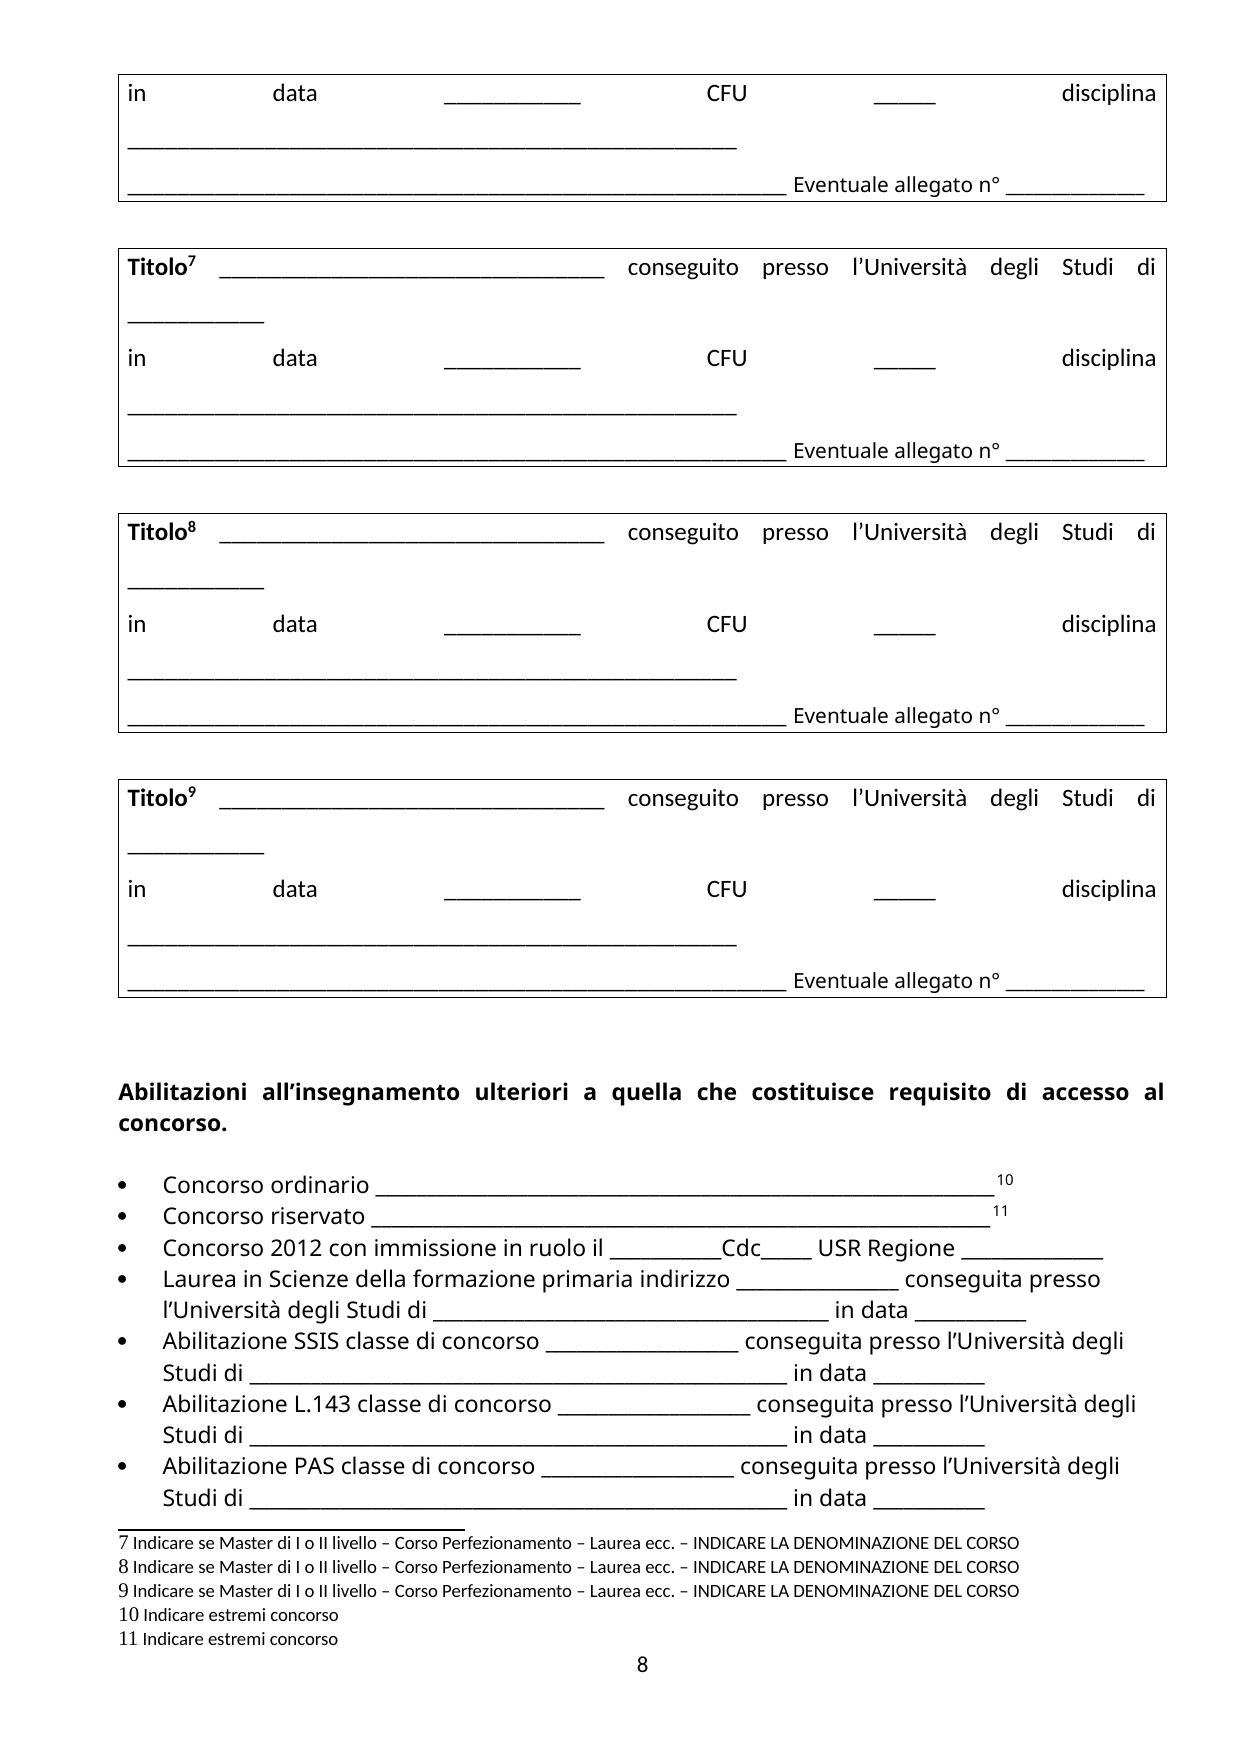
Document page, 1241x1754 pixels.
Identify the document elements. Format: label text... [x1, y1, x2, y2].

text _____________________________________________________ Eventuale allegato n° _______________ [119, 431, 1166, 466]
list Abilitazione PAS classe di concorso ___________________ conseguita presso l’Università degli Studi di _____________________________________________________ in data ___________ [118, 1450, 1167, 1513]
list Indicare estremi concorso [118, 1602, 1167, 1626]
text in data ___________ CFU _____ disciplina _________________________________________________ [119, 604, 1166, 684]
list Concorso ordinario _____________________________________________________________ [118, 1169, 1167, 1200]
list Abilitazione SSIS classe di concorso ___________________ conseguita presso l’Università degli Studi di _____________________________________________________ in data ___________ [118, 1325, 1167, 1388]
list Abilitazione L.143 classe di concorso ___________________ conseguita presso l’Università degli Studi di _____________________________________________________ in data ___________ [118, 1388, 1167, 1450]
list Concorso riservato _____________________________________________________________ [118, 1200, 1167, 1231]
list Laurea in Scienze della formazione primaria indirizzo ________________ conseguita presso l’Università degli Studi di _______________________________________ in data ___________ [118, 1263, 1167, 1325]
text Indicare se Master di I o II livello – Corso Perfezionamento – Laurea ecc. – INDICARE LA DENOMINAZIONE DEL CORSO [118, 1554, 1167, 1578]
text Indicare se Master di I o II livello – Corso Perfezionamento – Laurea ecc. – INDICARE LA DENOMINAZIONE DEL CORSO [118, 1578, 1167, 1602]
text Indicare se Master di I o II livello – Corso Perfezionamento – Laurea ecc. – INDICARE LA DENOMINAZIONE DEL CORSO [118, 1530, 1167, 1554]
text in data ___________ CFU _____ disciplina _________________________________________________ [119, 339, 1166, 418]
text Titolo _______________________________ conseguito presso l’Università degli Studi di ___________ [119, 249, 1166, 327]
text in data ___________ CFU _____ disciplina _________________________________________________ [119, 75, 1166, 153]
text Abilitazioni all’insegnamento ulteriori a quella che costituisce requisito di accesso al concorso. [118, 1076, 1167, 1138]
list Indicare estremi concorso [118, 1626, 1167, 1651]
text Titolo _______________________________ conseguito presso l’Università degli Studi di ___________ [119, 780, 1166, 858]
text _____________________________________________________ Eventuale allegato n° _______________ [119, 165, 1166, 201]
text in data ___________ CFU _____ disciplina _________________________________________________ [119, 870, 1166, 949]
list Concorso 2012 con immissione in ruolo il ___________Cdc_____ USR Regione ______________ [118, 1231, 1167, 1263]
text Titolo _______________________________ conseguito presso l’Università degli Studi di ___________ [119, 514, 1166, 592]
text _____________________________________________________ Eventuale allegato n° _______________ [119, 696, 1166, 732]
text _____________________________________________________ Eventuale allegato n° _______________ [119, 961, 1166, 997]
